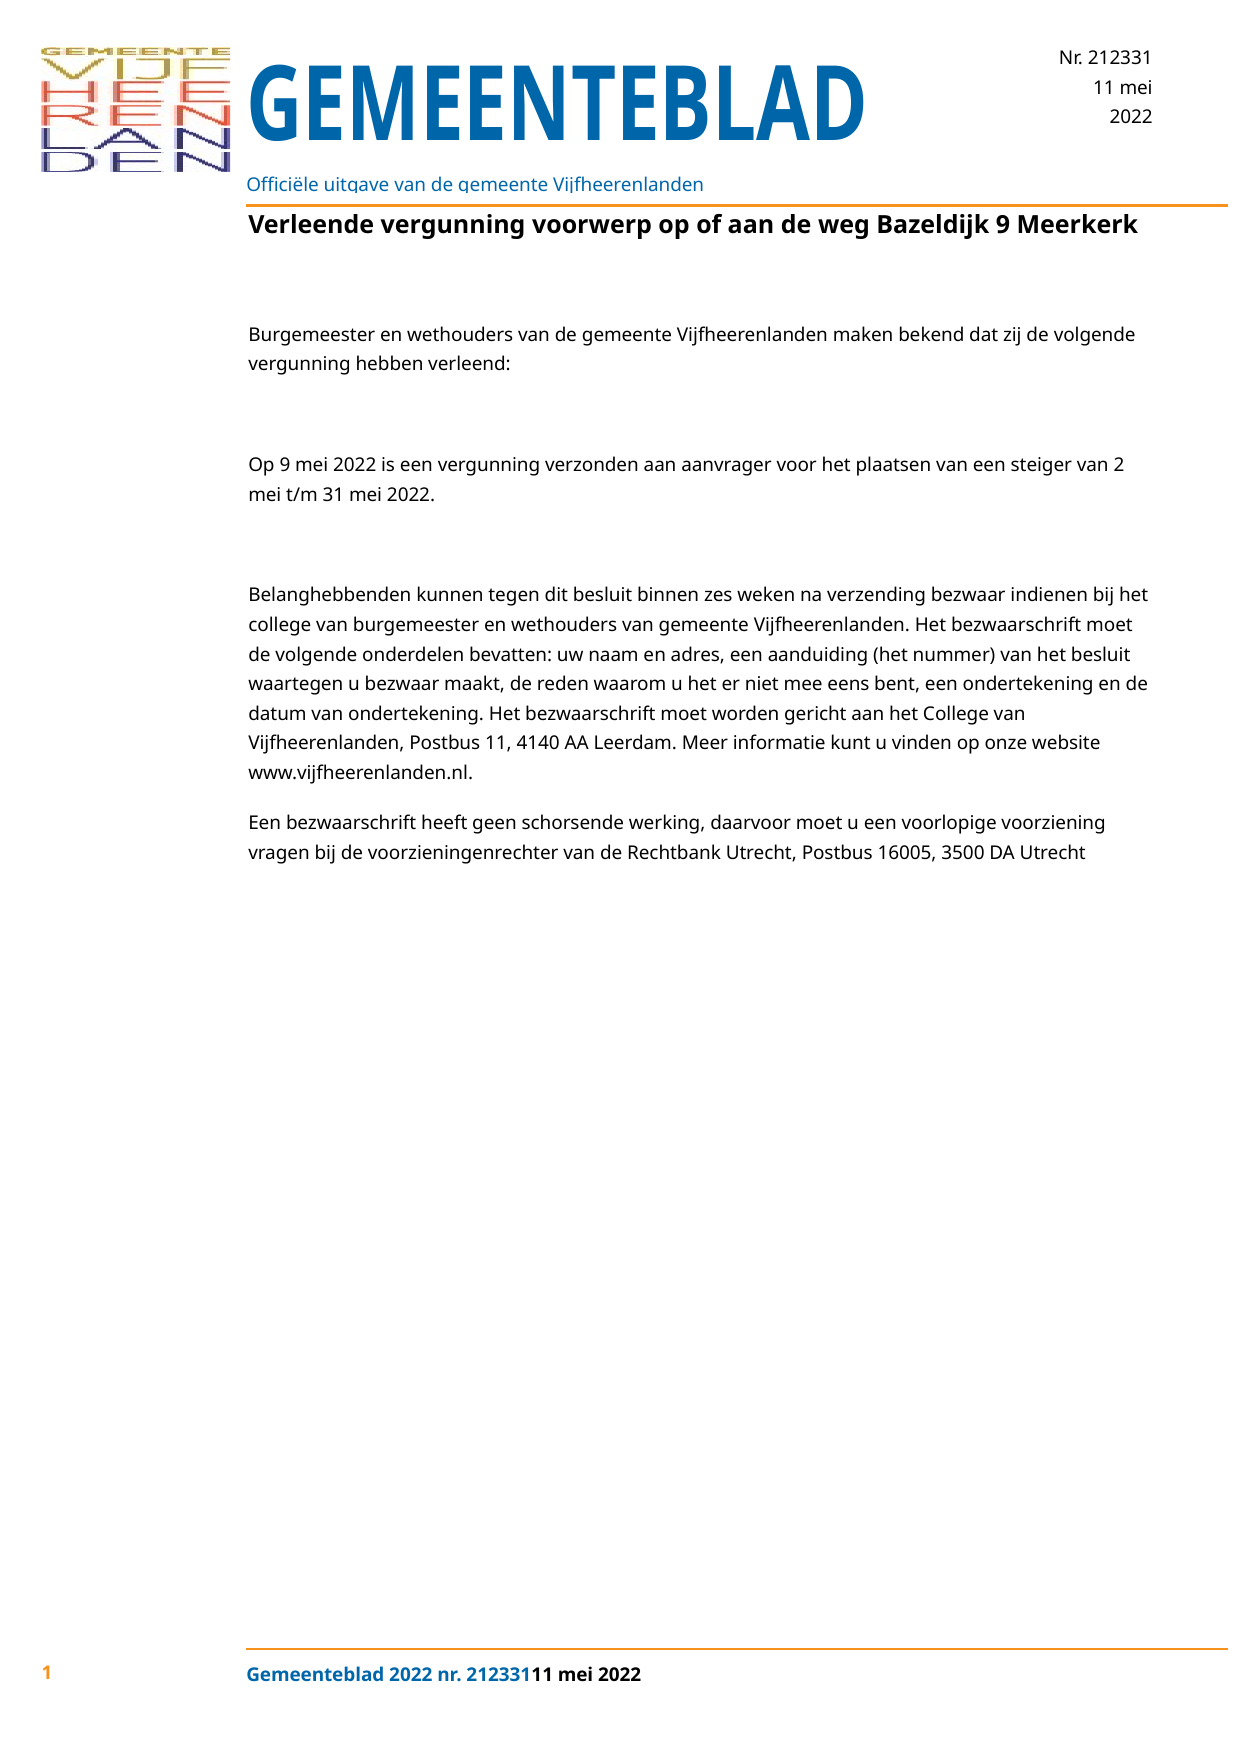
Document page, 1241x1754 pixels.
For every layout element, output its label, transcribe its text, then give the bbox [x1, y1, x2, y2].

text Burgemeester en wethouders van de gemeente Vijfheerenlanden maken bekend dat zij de volgende vergunning hebben verleend: [248, 321, 1152, 376]
picture [41, 47, 231, 172]
text Een bezwaarschrift heeft geen schorsende werking, daarvoor moet u een voorlopige voorziening vragen bij de voorzieningenrechter van de Rechtbank Utrecht, Postbus 16005, 3500 DA Utrecht [248, 809, 1152, 865]
text Verleende vergunning voorwerp op of aan de weg Bazeldijk 9 Meerkerk [248, 207, 1152, 241]
text Belanghebbenden kunnen tegen dit besluit binnen zes weken na verzending bezwaar indienen bij het college van burgemeester en wethouders van gemeente Vijfheerenlanden. Het bezwaarschrift moet de volgende onderdelen bevatten: uw naam en adres, een aanduiding (het nummer) van het besluit waartegen u bezwaar maakt, de reden waarom u het er niet mee eens bent, een ondertekening en de datum van ondertekening. Het bezwaarschrift moet worden gericht aan het College van Vijfheerenlanden, Postbus 11, 4140 AA Leerdam. Meer informatie kunt u vinden op onze website www.vijfheerenlanden.nl. [248, 582, 1152, 785]
text Op 9 mei 2022 is een vergunning verzonden aan aanvrager voor het plaatsen van een steiger van 2 mei t/m 31 mei 2022. [248, 451, 1152, 506]
